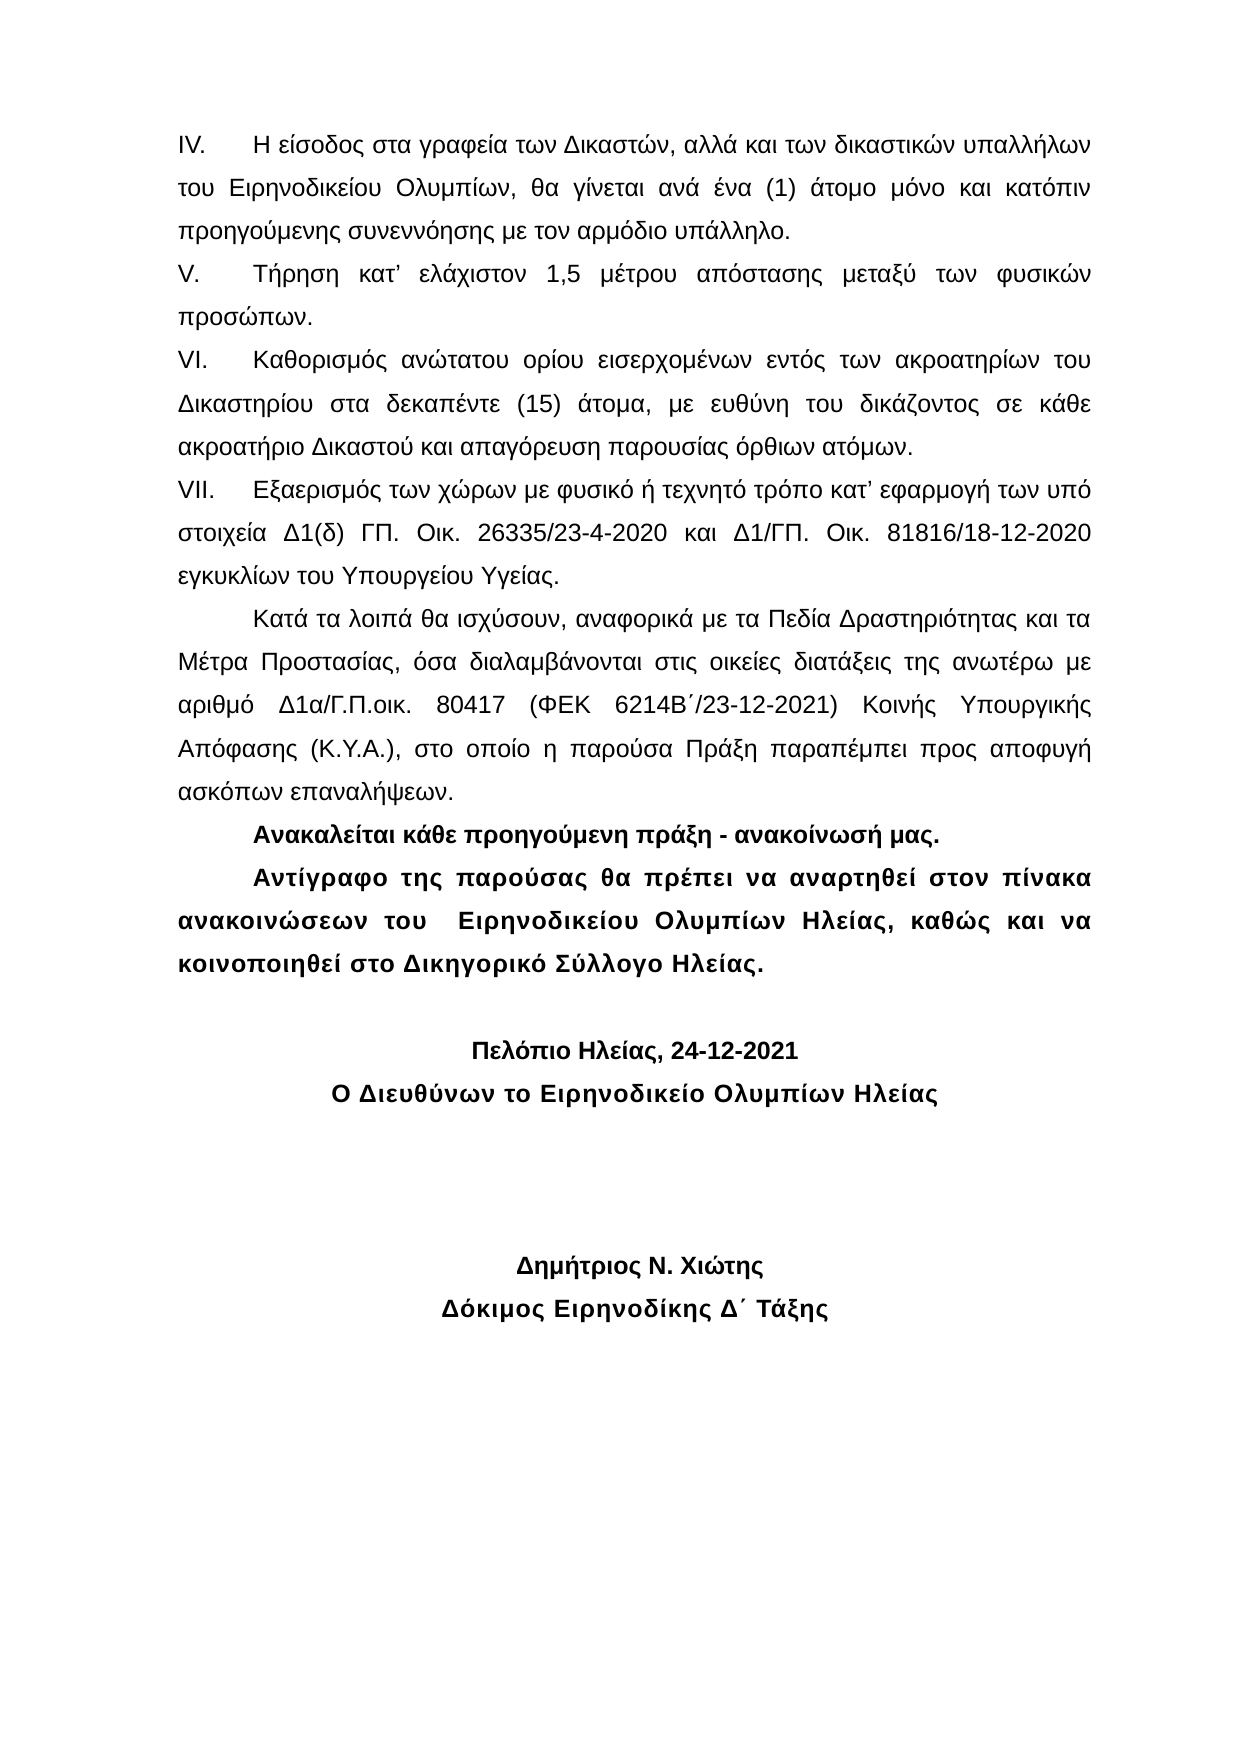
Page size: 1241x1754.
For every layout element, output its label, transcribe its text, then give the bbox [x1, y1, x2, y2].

text Αντίγραφο της παρούσας θα πρέπει να αναρτηθεί στον πίνακα ανακοινώσεων του Ειρηνοδικείου Ολυμπίων Ηλείας, καθώς και να κοινοποιηθεί στο Δικηγορικό Σύλλογο Ηλείας. [178, 863, 1092, 978]
text VII. Εξαερισμός των χώρων με φυσικό ή τεχνητό τρόπο κατ’ εφαρμογή των υπό στοιχεία Δ1(δ) ΓΠ. Οικ. 26335/23-4-2020 και Δ1/ΓΠ. Οικ. 81816/18-12-2020 εγκυκλίων του Υπουργείου Υγείας. [178, 475, 1092, 590]
text Ο Διευθύνων το Ειρηνοδικείο Ολυμπίων Ηλείας [178, 1079, 1092, 1107]
text VI. Καθορισμός ανώτατου ορίου εισερχομένων εντός των ακροατηρίων του Δικαστηρίου στα δεκαπέντε (15) άτομα, με ευθύνη του δικάζοντος σε κάθε ακροατήριο Δικαστού και απαγόρευση παρουσίας όρθιων ατόμων. [178, 346, 1092, 461]
text ΙV. Η είσοδος στα γραφεία των Δικαστών, αλλά και των δικαστικών υπαλλήλων του Ειρηνοδικείου Ολυμπίων, θα γίνεται ανά ένα (1) άτομο μόνο και κατόπιν προηγούμενης συνεννόησης με τον αρμόδιο υπάλληλο. [178, 130, 1092, 245]
text Κατά τα λοιπά θα ισχύσουν, αναφορικά με τα Πεδία Δραστηριότητας και τα Μέτρα Προστασίας, όσα διαλαμβάνονται στις οικείες διατάξεις της ανωτέρω με αριθμό Δ1α/Γ.Π.οικ. 80417 (ΦΕΚ 6214Β΄/23-12-2021) Κοινής Υπουργικής Απόφασης (Κ.Υ.Α.), στο οποίο η παρούσα Πράξη παραπέμπει προς αποφυγή ασκόπων επαναλήψεων. [178, 604, 1092, 806]
text Δόκιμος Ειρηνοδίκης Δ΄ Τάξης [178, 1294, 1092, 1323]
text Πελόπιο Ηλείας, 24-12-2021 [178, 1036, 1092, 1064]
text Ανακαλείται κάθε προηγούμενη πράξη - ανακοίνωσή μας. [178, 820, 1092, 849]
text Δημήτριος Ν. Χιώτης [189, 1251, 1092, 1280]
text V. Τήρηση κατ’ ελάχιστον 1,5 μέτρου απόστασης μεταξύ των φυσικών προσώπων. [178, 259, 1092, 331]
